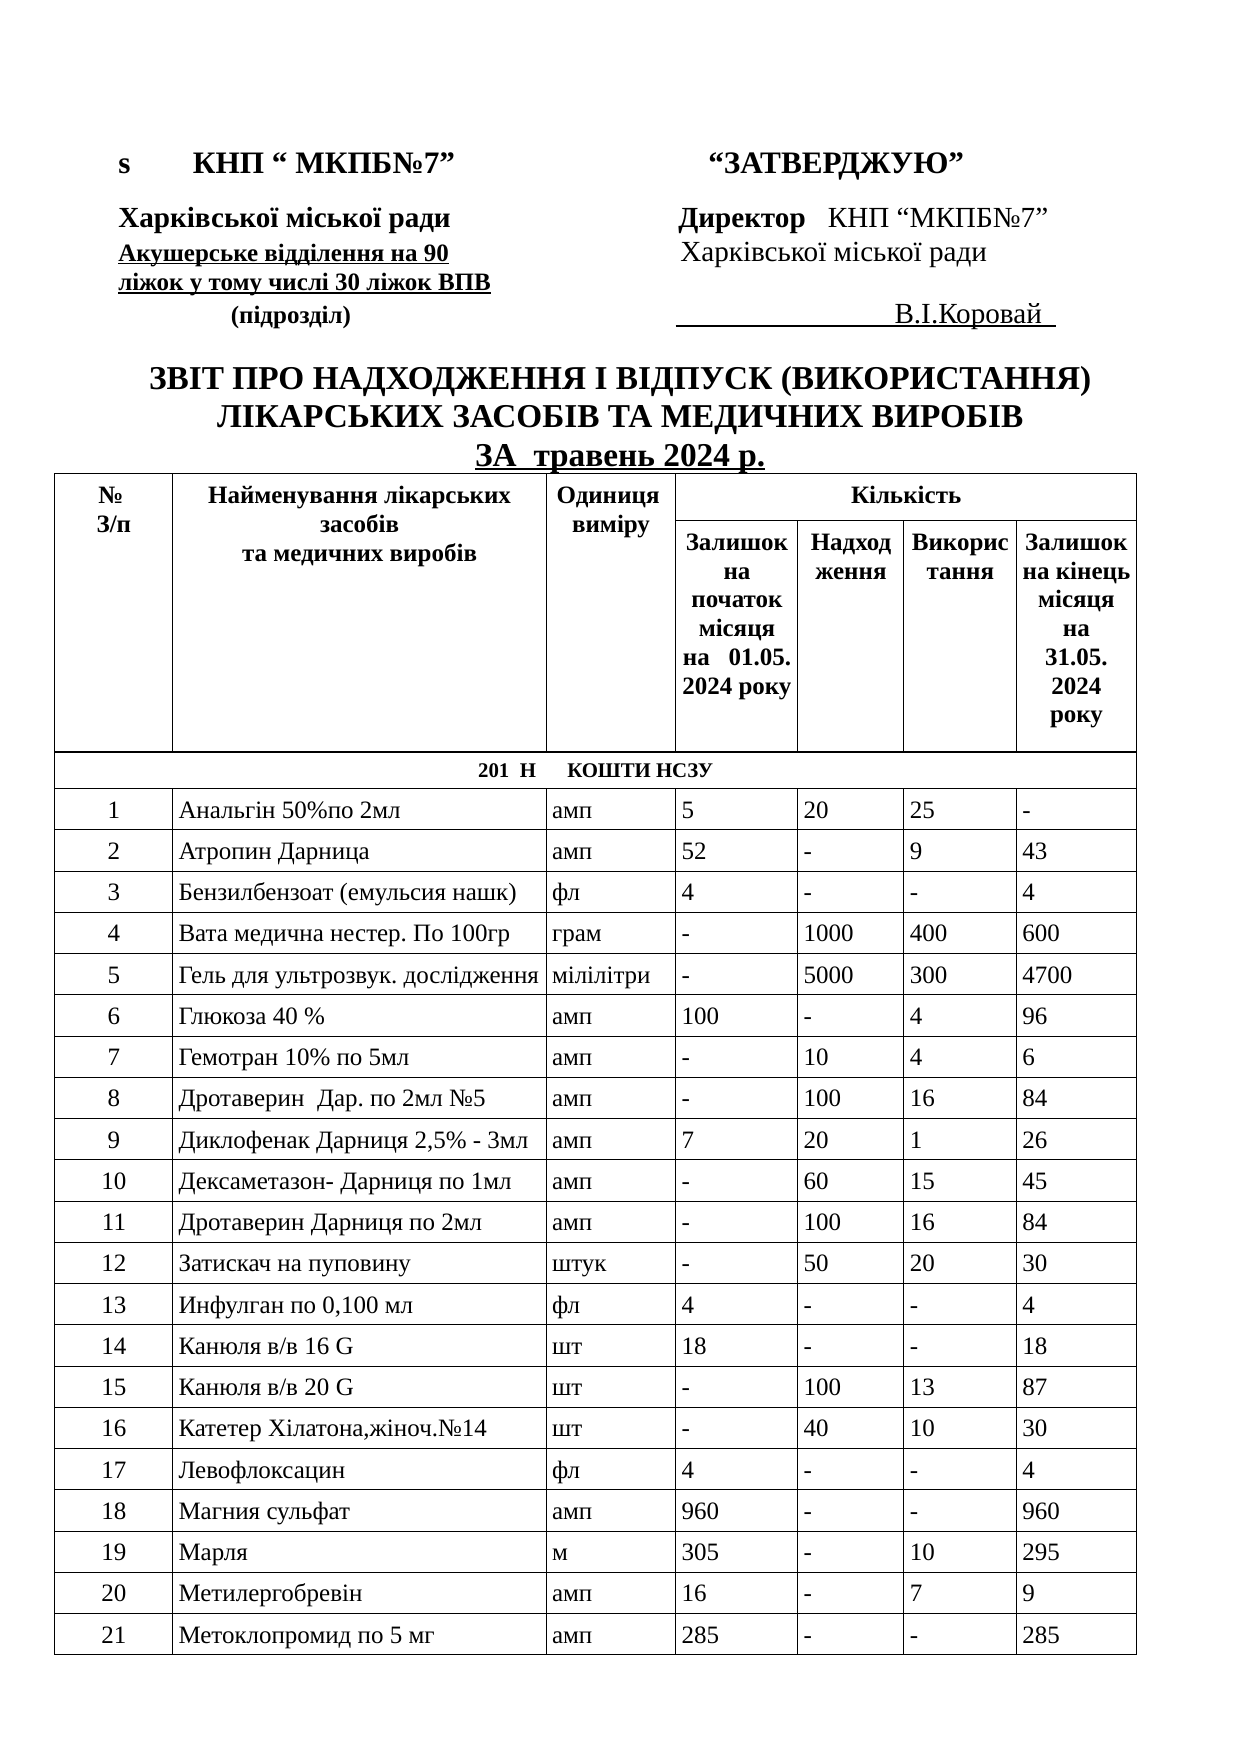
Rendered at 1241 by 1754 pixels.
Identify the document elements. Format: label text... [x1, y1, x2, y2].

table_cell - [798, 1490, 903, 1531]
text Харківської міської ради Директор КНП “МКПБ№7” [118, 200, 1122, 234]
table_cell Затискач на пуповину [173, 1243, 546, 1283]
table_cell 18 [1017, 1325, 1136, 1366]
table_cell м [547, 1532, 675, 1572]
table_cell 4 [1017, 1284, 1136, 1324]
table_cell амп [547, 1202, 675, 1242]
table_cell Канюля в/в 20 G [173, 1367, 546, 1407]
table_cell 10 [798, 1037, 903, 1077]
text s КНП “ МКПБ№7” “ЗАТВЕРДЖУЮ” [118, 144, 1122, 180]
table_cell 20 [798, 1119, 903, 1159]
table_cell 4 [904, 1037, 1016, 1077]
text ЗА травень 2024 р. [118, 435, 1122, 473]
table_cell Катетер Хілатона,жіноч.№14 [173, 1408, 546, 1448]
table_cell 4700 [1017, 954, 1136, 994]
text ЛІКАРСЬКИХ ЗАСОБІВ ТА МЕДИЧНИХ ВИРОБІВ [118, 397, 1122, 435]
table_cell - [798, 1449, 903, 1489]
table_cell 19 [55, 1532, 172, 1572]
table_cell - [676, 913, 797, 953]
table_header Одиниця виміру [547, 474, 675, 751]
table_cell штук [547, 1243, 675, 1283]
table_cell 4 [904, 995, 1016, 1036]
table_cell Бензилбензоат (емульсия нашк) [173, 872, 546, 912]
table_cell 9 [904, 830, 1016, 871]
table_cell 15 [55, 1367, 172, 1407]
table_cell - [1017, 789, 1136, 829]
table_cell 295 [1017, 1532, 1136, 1572]
table_cell 5 [55, 954, 172, 994]
table_cell 400 [904, 913, 1016, 953]
table_cell 100 [798, 1367, 903, 1407]
text (підрозділ) В.І.Коровай [118, 296, 1122, 329]
table_cell - [904, 1449, 1016, 1489]
table_cell 16 [904, 1078, 1016, 1118]
table_cell 100 [798, 1078, 903, 1118]
table_cell 13 [904, 1367, 1016, 1407]
table_cell амп [547, 1490, 675, 1531]
table_cell 45 [1017, 1160, 1136, 1201]
table_cell шт [547, 1408, 675, 1448]
table_header № З/п [55, 474, 172, 751]
table_cell 40 [798, 1408, 903, 1448]
table_cell 84 [1017, 1202, 1136, 1242]
table_cell - [798, 995, 903, 1036]
table_cell амп [547, 1160, 675, 1201]
table_cell 285 [1017, 1614, 1136, 1654]
table_cell 6 [1017, 1037, 1136, 1077]
table_cell Гель для ультрозвук. дослідження [173, 954, 546, 994]
table_cell 13 [55, 1284, 172, 1324]
table_cell 100 [676, 995, 797, 1036]
table_cell 1 [904, 1119, 1016, 1159]
table_cell 87 [1017, 1367, 1136, 1407]
table_cell Атропин Дарница [173, 830, 546, 871]
table_cell - [676, 1367, 797, 1407]
table_cell - [798, 1532, 903, 1572]
table_cell 21 [55, 1614, 172, 1654]
table_cell Дексаметазон- Дарниця по 1мл [173, 1160, 546, 1201]
table_cell амп [547, 1078, 675, 1118]
table_cell 6 [55, 995, 172, 1036]
table_cell Метилергобревін [173, 1573, 546, 1613]
table_cell - [904, 1325, 1016, 1366]
table_cell Глюкоза 40 % [173, 995, 546, 1036]
table_cell амп [547, 789, 675, 829]
table_cell Анальгін 50%по 2мл [173, 789, 546, 829]
table_cell грам [547, 913, 675, 953]
table_cell амп [547, 1614, 675, 1654]
table_cell - [798, 872, 903, 912]
table_cell 60 [798, 1160, 903, 1201]
table_cell 100 [798, 1202, 903, 1242]
table_cell 10 [904, 1408, 1016, 1448]
table_cell 7 [55, 1037, 172, 1077]
table_cell 4 [676, 872, 797, 912]
table_cell - [904, 872, 1016, 912]
table_cell 50 [798, 1243, 903, 1283]
table_cell 52 [676, 830, 797, 871]
table_header Кількість [676, 474, 1136, 520]
table_cell - [904, 1284, 1016, 1324]
table_cell Метоклопромид по 5 мг [173, 1614, 546, 1654]
table_cell 1000 [798, 913, 903, 953]
table_cell 18 [676, 1325, 797, 1366]
table_cell Використання [904, 521, 1016, 751]
table_cell - [676, 1078, 797, 1118]
table_cell Вата медична нестер. По 100гр [173, 913, 546, 953]
table_cell фл [547, 1284, 675, 1324]
table_cell - [676, 954, 797, 994]
table_cell 20 [55, 1573, 172, 1613]
table_cell Канюля в/в 16 G [173, 1325, 546, 1366]
table_cell - [676, 1202, 797, 1242]
table_cell 960 [1017, 1490, 1136, 1531]
table_cell Дротаверин Дар. по 2мл №5 [173, 1078, 546, 1118]
table_cell 10 [904, 1532, 1016, 1572]
table_cell 600 [1017, 913, 1136, 953]
table_cell 8 [55, 1078, 172, 1118]
text Акушерське відділення на 90 Харківської міської ради [118, 234, 1122, 267]
table_cell 10 [55, 1160, 172, 1201]
table_cell 960 [676, 1490, 797, 1531]
table_cell 1 [55, 789, 172, 829]
table_cell - [798, 1573, 903, 1613]
table_cell Диклофенак Дарниця 2,5% - 3мл [173, 1119, 546, 1159]
table_cell 7 [676, 1119, 797, 1159]
table_cell 4 [676, 1449, 797, 1489]
table_cell 14 [55, 1325, 172, 1366]
table_cell Гемотран 10% по 5мл [173, 1037, 546, 1077]
table_cell 5000 [798, 954, 903, 994]
table_cell Левофлоксацин [173, 1449, 546, 1489]
table_cell 15 [904, 1160, 1016, 1201]
table_cell 18 [55, 1490, 172, 1531]
table_cell 4 [55, 913, 172, 953]
table_cell амп [547, 1119, 675, 1159]
table_cell 17 [55, 1449, 172, 1489]
table_cell - [904, 1614, 1016, 1654]
table_cell шт [547, 1367, 675, 1407]
table_cell 9 [55, 1119, 172, 1159]
table_cell 3 [55, 872, 172, 912]
table_cell 20 [904, 1243, 1016, 1283]
table_cell 84 [1017, 1078, 1136, 1118]
table_cell 4 [1017, 1449, 1136, 1489]
table_cell 16 [676, 1573, 797, 1613]
table_cell Марля [173, 1532, 546, 1572]
table_cell 30 [1017, 1243, 1136, 1283]
table_cell фл [547, 1449, 675, 1489]
table_cell Залишок на кінець місяця на 31.05. 2024 року [1017, 521, 1136, 751]
text ЗВІТ ПРО НАДХОДЖЕННЯ І ВІДПУСК (ВИКОРИСТАННЯ) [118, 358, 1122, 397]
text ліжок у тому числі 30 ліжок ВПВ [118, 267, 1122, 296]
table_cell 300 [904, 954, 1016, 994]
table_cell - [798, 1325, 903, 1366]
table_cell - [676, 1243, 797, 1283]
table_cell амп [547, 830, 675, 871]
table_cell 2 [55, 830, 172, 871]
table_cell - [676, 1037, 797, 1077]
table_cell 43 [1017, 830, 1136, 871]
table_cell 4 [1017, 872, 1136, 912]
table_cell 201 Н КОШТИ НСЗУ [55, 753, 1136, 788]
table_cell 7 [904, 1573, 1016, 1613]
table_cell шт [547, 1325, 675, 1366]
table_cell амп [547, 1573, 675, 1613]
table_cell 96 [1017, 995, 1136, 1036]
table_cell Магния сульфат [173, 1490, 546, 1531]
table_cell 20 [798, 789, 903, 829]
table_cell 285 [676, 1614, 797, 1654]
table_cell Инфулган по 0,100 мл [173, 1284, 546, 1324]
table_cell 30 [1017, 1408, 1136, 1448]
table_cell мілілітри [547, 954, 675, 994]
table_header Найменування лікарських засобів та медичних виробів [173, 474, 546, 751]
table_cell амп [547, 1037, 675, 1077]
table_cell амп [547, 995, 675, 1036]
table_cell 25 [904, 789, 1016, 829]
table_cell Залишок на початок місяця на 01.05. 2024 року [676, 521, 797, 751]
table_cell 12 [55, 1243, 172, 1283]
table_cell Надходження [798, 521, 903, 751]
table_cell 4 [676, 1284, 797, 1324]
table_cell 16 [55, 1408, 172, 1448]
table_cell 305 [676, 1532, 797, 1572]
table_cell - [798, 1284, 903, 1324]
table_cell 11 [55, 1202, 172, 1242]
table_cell фл [547, 872, 675, 912]
table_cell 9 [1017, 1573, 1136, 1613]
table_cell - [798, 1614, 903, 1654]
table_cell - [904, 1490, 1016, 1531]
table_cell - [676, 1408, 797, 1448]
table_cell - [676, 1160, 797, 1201]
table_cell 26 [1017, 1119, 1136, 1159]
table_cell 5 [676, 789, 797, 829]
table_cell Дротаверин Дарниця по 2мл [173, 1202, 546, 1242]
table_cell - [798, 830, 903, 871]
table_cell 16 [904, 1202, 1016, 1242]
